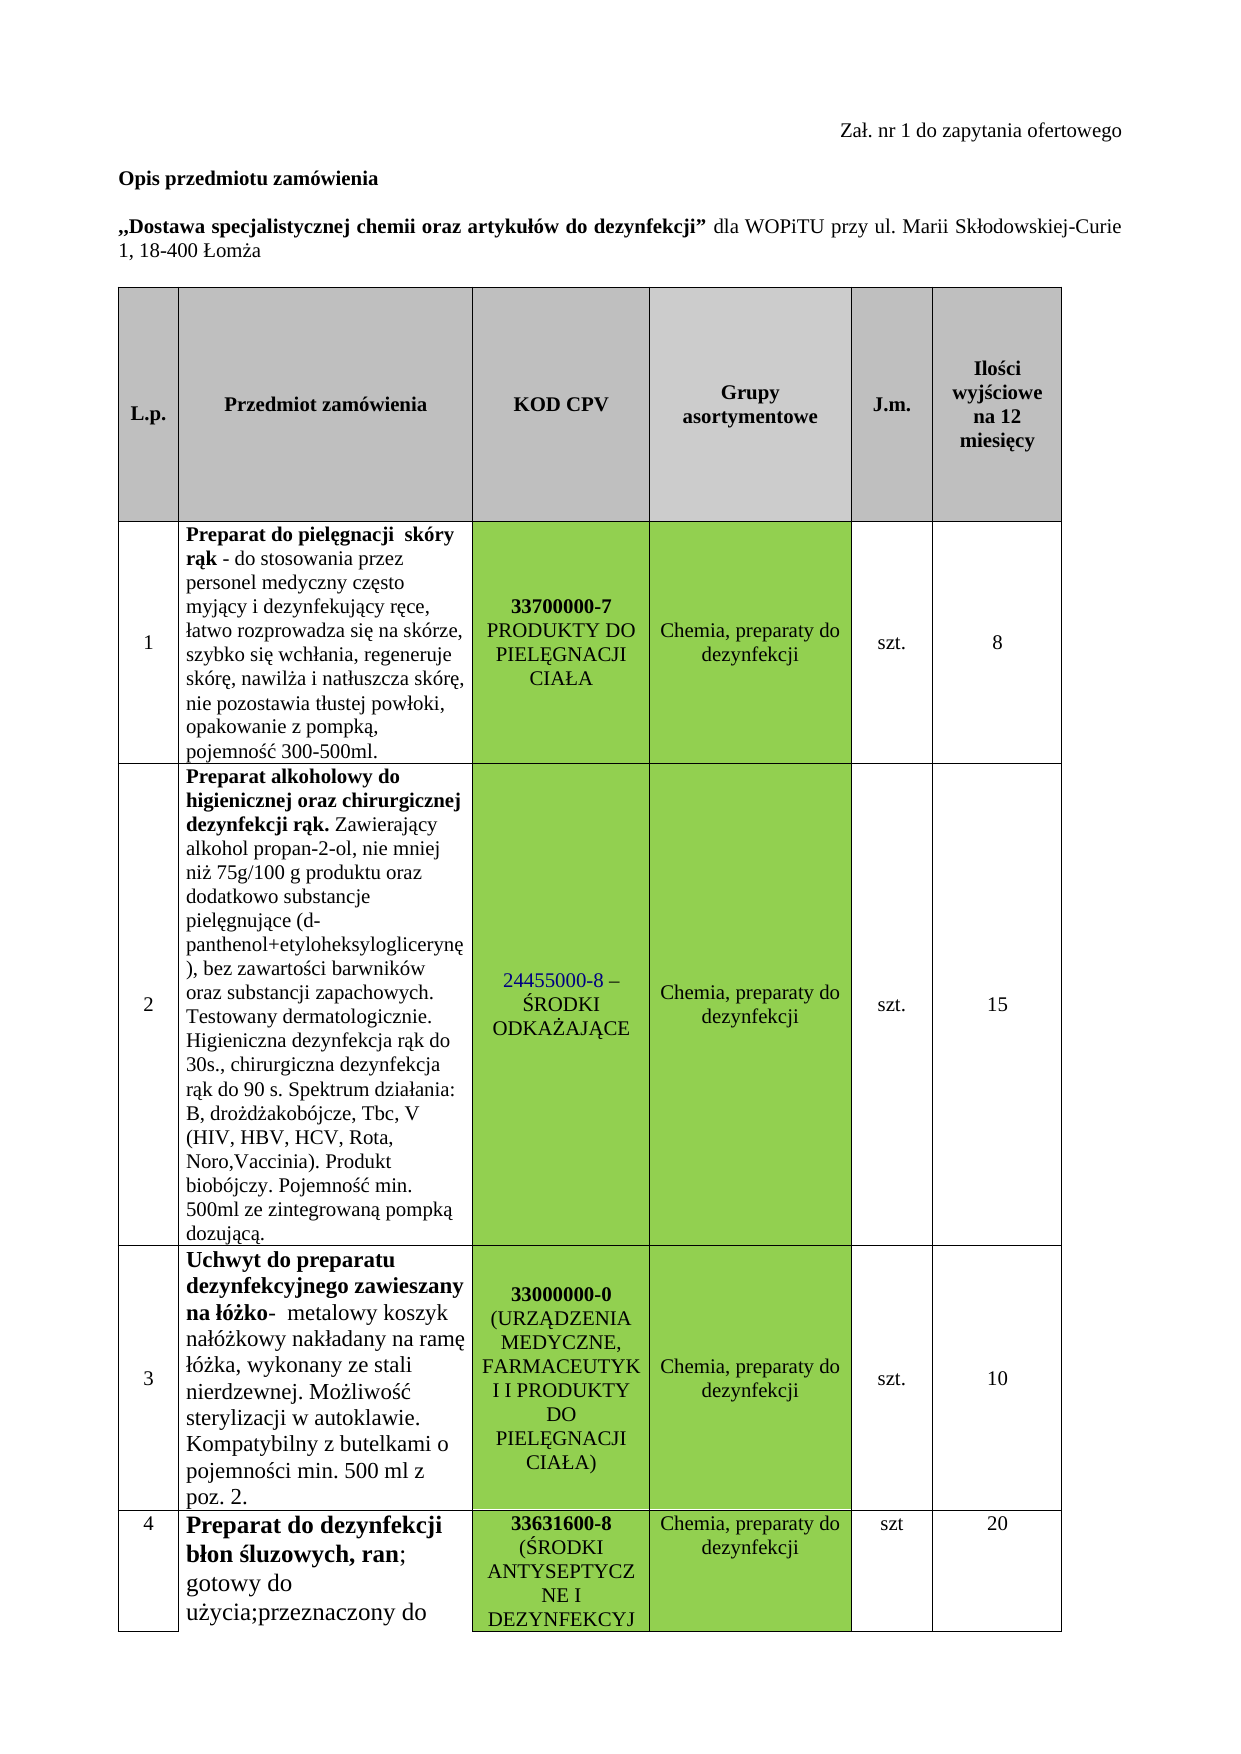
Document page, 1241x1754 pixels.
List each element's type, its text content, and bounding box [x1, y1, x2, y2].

table_cell szt. [852, 522, 932, 763]
table_header KOD CPV [473, 288, 649, 521]
table_header Przedmiot zamówienia [179, 288, 472, 521]
table_header L.p. [119, 288, 178, 521]
table_header J.m. [852, 288, 932, 521]
table_cell 4 [119, 1511, 178, 1631]
table_cell Preparat do pielęgnacji skóry rąk - do stosowania przez personel medyczny często myjący i dezynfekujący ręce, łatwo rozprowadza się na skórze, szybko się wchłania, regeneruje skórę, nawilża i natłuszcza skórę, nie pozostawia tłustej powłoki, opakowanie z pompką, pojemność 300-500ml. [179, 522, 472, 763]
table_cell 2 [119, 764, 178, 1245]
text Opis przedmiotu zamówienia [118, 166, 1122, 190]
text Zał. nr 1 do zapytania ofertowego [118, 118, 1122, 142]
table_cell 24455000-8 – ŚRODKI ODKAŻAJĄCE [473, 764, 649, 1245]
table_cell Uchwyt do preparatu dezynfekcyjnego zawieszany na łóżko- metalowy koszyk nałóżkowy nakładany na ramę łóżka, wykonany ze stali nierdzewnej. Możliwość sterylizacji w autoklawie. Kompatybilny z butelkami o pojemności min. 500 ml z poz. 2. [179, 1246, 472, 1509]
table_cell Preparat do dezynfekcji błon śluzowych, ran; gotowy do użycia;przeznaczony do [179, 1511, 472, 1631]
table_cell 33700000-7 PRODUKTY DO PIELĘGNACJI CIAŁA [473, 522, 649, 763]
table_cell 20 [933, 1511, 1061, 1631]
table_cell 10 [933, 1246, 1061, 1509]
table_cell Chemia, preparaty do dezynfekcji [650, 522, 851, 763]
table_cell 8 [933, 522, 1061, 763]
table_cell szt. [852, 1246, 932, 1509]
table_cell 3 [119, 1246, 178, 1509]
table_cell 15 [933, 764, 1061, 1245]
table_cell Preparat alkoholowy do higienicznej oraz chirurgicznej dezynfekcji rąk. Zawierający alkohol propan-2-ol, nie mniej niż 75g/100 g produktu oraz dodatkowo substancje pielęgnujące (d-panthenol+etyloheksyloglicerynę), bez zawartości barwników oraz substancji zapachowych. Testowany dermatologicznie. Higieniczna dezynfekcja rąk do 30s., chirurgiczna dezynfekcja rąk do 90 s. Spektrum działania: B, drożdżakobójcze, Tbc, V (HIV, HBV, HCV, Rota, Noro,Vaccinia). Produkt biobójczy. Pojemność min. 500ml ze zintegrowaną pompką dozującą. [179, 764, 472, 1245]
table_cell Chemia, preparaty do dezynfekcji [650, 764, 851, 1245]
table_cell Chemia, preparaty do dezynfekcji [650, 1511, 851, 1631]
table_header Grupy asortymentowe [650, 288, 851, 521]
table_cell szt [852, 1511, 932, 1631]
table_cell Chemia, preparaty do dezynfekcji [650, 1246, 851, 1509]
table_cell 33631600-8 (ŚRODKI ANTYSEPTYCZNE I DEZYNFEKCYJ [473, 1511, 649, 1631]
table_cell szt. [852, 764, 932, 1245]
table_cell 1 [119, 522, 178, 763]
table_header Ilości wyjściowe na 12 miesięcy [933, 288, 1061, 521]
text ,,Dostawa specjalistycznej chemii oraz artykułów do dezynfekcji” dla WOPiTU przy ul. Marii Skłodowskiej-Curie 1, 18-400 Łomża [118, 214, 1122, 262]
table_cell 33000000-0 (URZĄDZENIA MEDYCZNE, FARMACEUTYKI I PRODUKTY DO PIELĘGNACJI CIAŁA) [473, 1246, 649, 1509]
